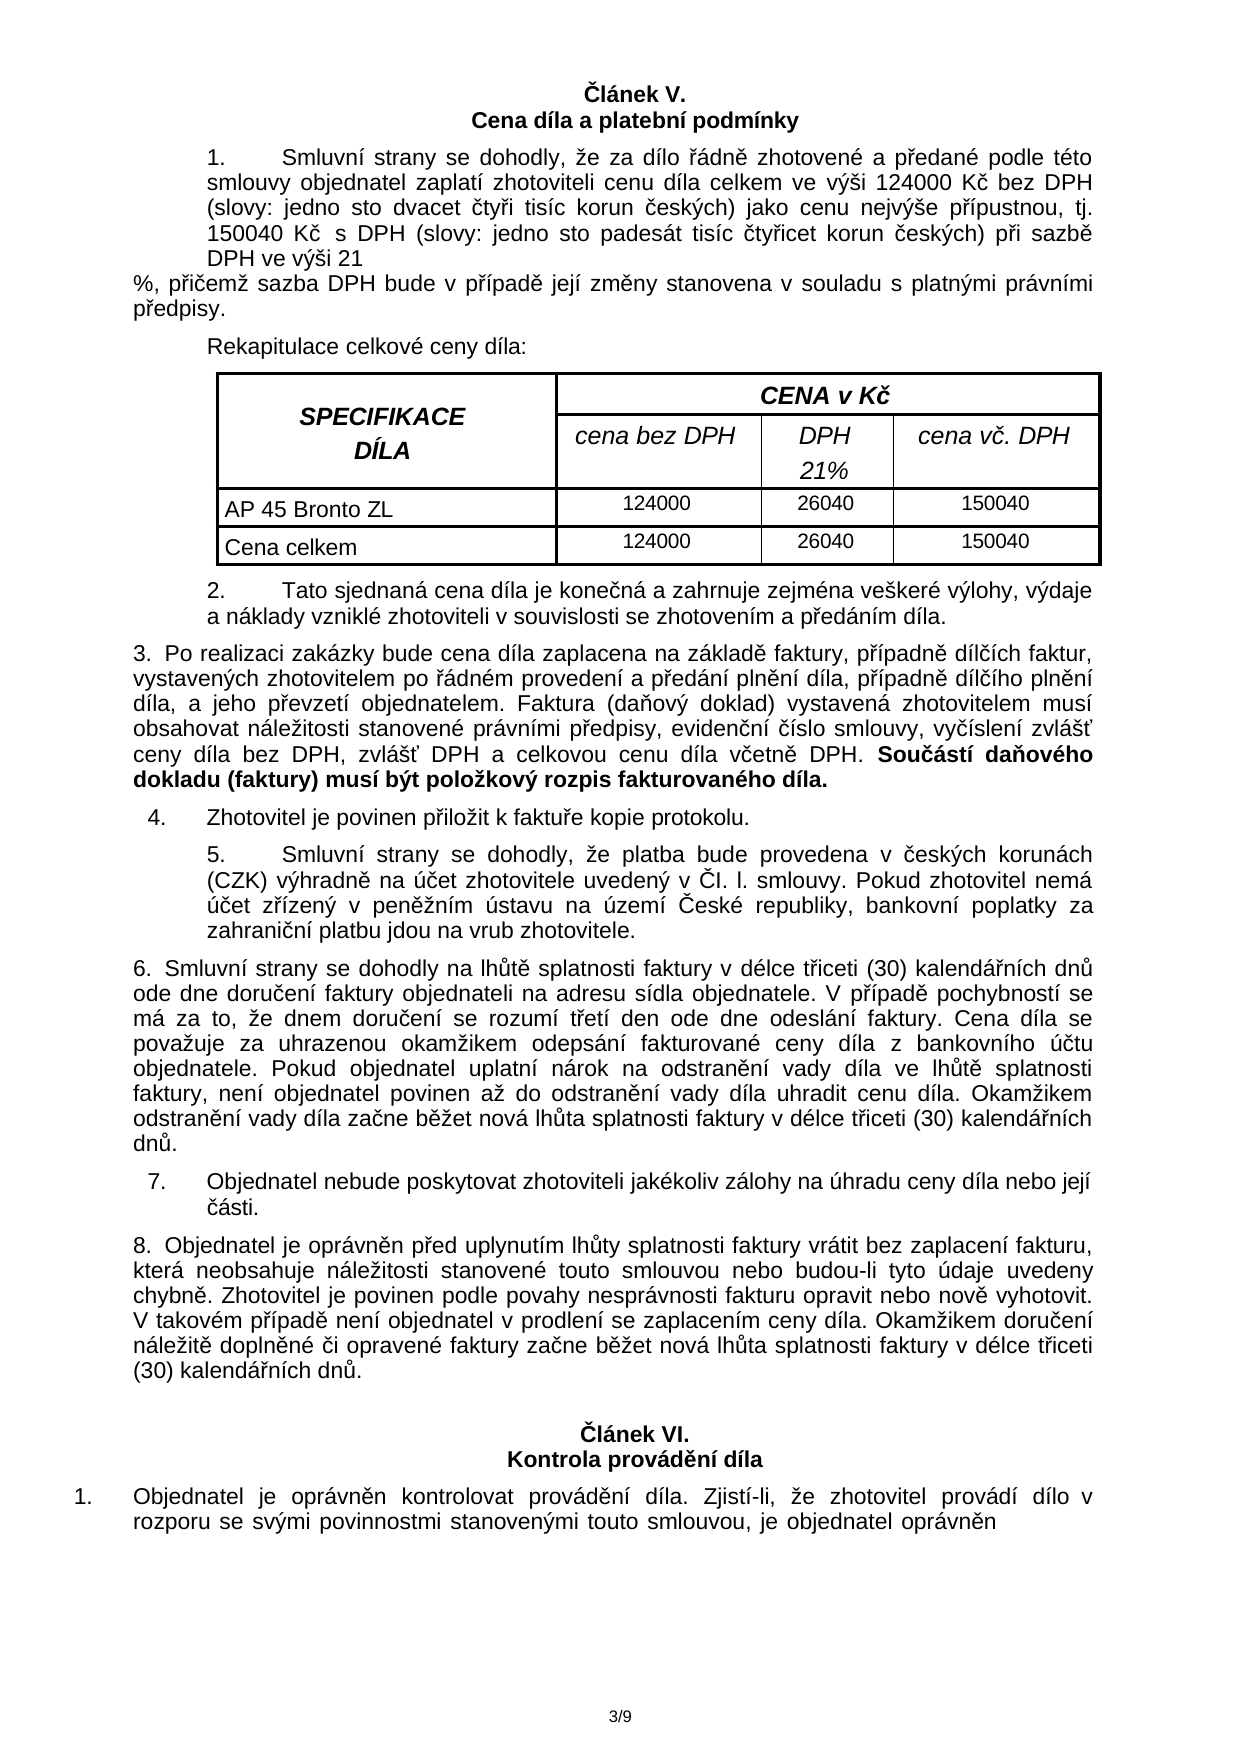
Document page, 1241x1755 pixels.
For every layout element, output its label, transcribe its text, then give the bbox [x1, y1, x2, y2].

text části. [207, 1195, 1137, 1221]
table_cell 26040 [762, 528, 893, 563]
table_cell 150040 [894, 528, 1098, 563]
list Zhotovitel je povinen přiložit k faktuře kopie protokolu. [147, 804, 1137, 831]
subtitle Článek VI. Kontrola provádění díla [507, 1422, 782, 1472]
text Rekapitulace celkové ceny díla: [207, 333, 1137, 359]
table_cell cena bez DPH [558, 416, 761, 487]
list Objednatel je oprávněn kontrolovat provádění díla. Zjistí-li, že zhotovitel provádí dílo v rozporu se svými povinnostmi stanovenými touto smlouvou, je objednatel oprávněn [74, 1484, 1093, 1535]
text %, přičemž sazba DPH bude v případě její změny stanovena v souladu s platnými právními předpisy. [133, 271, 1093, 321]
table_cell cena vč. DPH [894, 416, 1098, 487]
list Objednatel je oprávněn před uplynutím lhůty splatnosti faktury vrátit bez zaplacení fakturu, která neobsahuje náležitosti stanovené touto smlouvou nebo budou-li tyto údaje uvedeny chybně. Zhotovitel je povinen podle povahy nesprávnosti fakturu opravit nebo nově vyhotovit. V takovém případě není objednatel v prodlení se zaplacením ceny díla. Okamžikem doručení náležitě doplněné či opravené faktury začne běžet nová lhůta splatnosti faktury v délce třiceti (30) kalendářních dnů. [133, 1233, 1093, 1383]
table_header CENA v Kč [558, 375, 1098, 412]
list Objednatel nebude poskytovat zhotoviteli jakékoliv zálohy na úhradu ceny díla nebo její [147, 1169, 1137, 1195]
list Smluvní strany se dohodly, že platba bude provedena v českých korunách (CZK) výhradně na účet zhotovitele uvedený v ČI. l. smlouvy. Pokud zhotovitel nemá účet zřízený v peněžním ústavu na území České republiky, bankovní poplatky za zahraniční platbu jdou na vrub zhotovitele. [207, 843, 1093, 943]
table_cell Cena celkem [219, 528, 555, 563]
table_cell 26040 [762, 490, 893, 525]
table_cell DPH 21% [762, 416, 893, 487]
list Po realizaci zakázky bude cena díla zaplacena na základě faktury, případně dílčích faktur, vystavených zhotovitelem po řádném provedení a předání plnění díla, případně dílčího plnění díla, a jeho převzetí objednatelem. Faktura (daňový doklad) vystavená zhotovitelem musí obsahovat náležitosti stanovené právními předpisy, evidenční číslo smlouvy, vyčíslení zvlášť ceny díla bez DPH, zvlášť DPH a celkovou cenu díla včetně DPH. Součástí daňového dokladu (faktury) musí být položkový rozpis fakturovaného díla. [133, 641, 1093, 792]
table_cell 124000 [558, 490, 761, 525]
list Tato sjednaná cena díla je konečná a zahrnuje zejména veškeré výlohy, výdaje a náklady vzniklé zhotoviteli v souvislosti se zhotovením a předáním díla. [207, 579, 1093, 629]
list Smluvní strany se dohodly, že za dílo řádně zhotovené a předané podle této smlouvy objednatel zaplatí zhotoviteli cenu díla celkem ve výši 124000 Kč bez DPH (slovy: jedno sto dvacet čtyři tisíc korun českých) jako cenu nejvýše přípustnou, tj. 150040 Kč s DPH (slovy: jedno sto padesát tisíc čtyřicet korun českých) při sazbě DPH ve výši 21 [207, 146, 1093, 271]
table_header SPECIFIKACE DÍLA [219, 375, 555, 487]
table_cell 124000 [558, 528, 761, 563]
subtitle Článek V. [133, 81, 1137, 107]
table_cell 150040 [894, 490, 1098, 525]
list Smluvní strany se dohodly na lhůtě splatnosti faktury v délce třiceti (30) kalendářních dnů ode dne doručení faktury objednateli na adresu sídla objednatele. V případě pochybností se má za to, že dnem doručení se rozumí třetí den ode dne odeslání faktury. Cena díla se považuje za uhrazenou okamžikem odepsání fakturované ceny díla z bankovního účtu objednatele. Pokud objednatel uplatní nárok na odstranění vady díla ve lhůtě splatnosti faktury, není objednatel povinen až do odstranění vady díla uhradit cenu díla. Okamžikem odstranění vady díla začne běžet nová lhůta splatnosti faktury v délce třiceti (30) kalendářních dnů. [133, 956, 1093, 1157]
text Cena díla a platební podmínky [133, 107, 1137, 133]
table_cell AP 45 Bronto ZL [219, 490, 555, 525]
